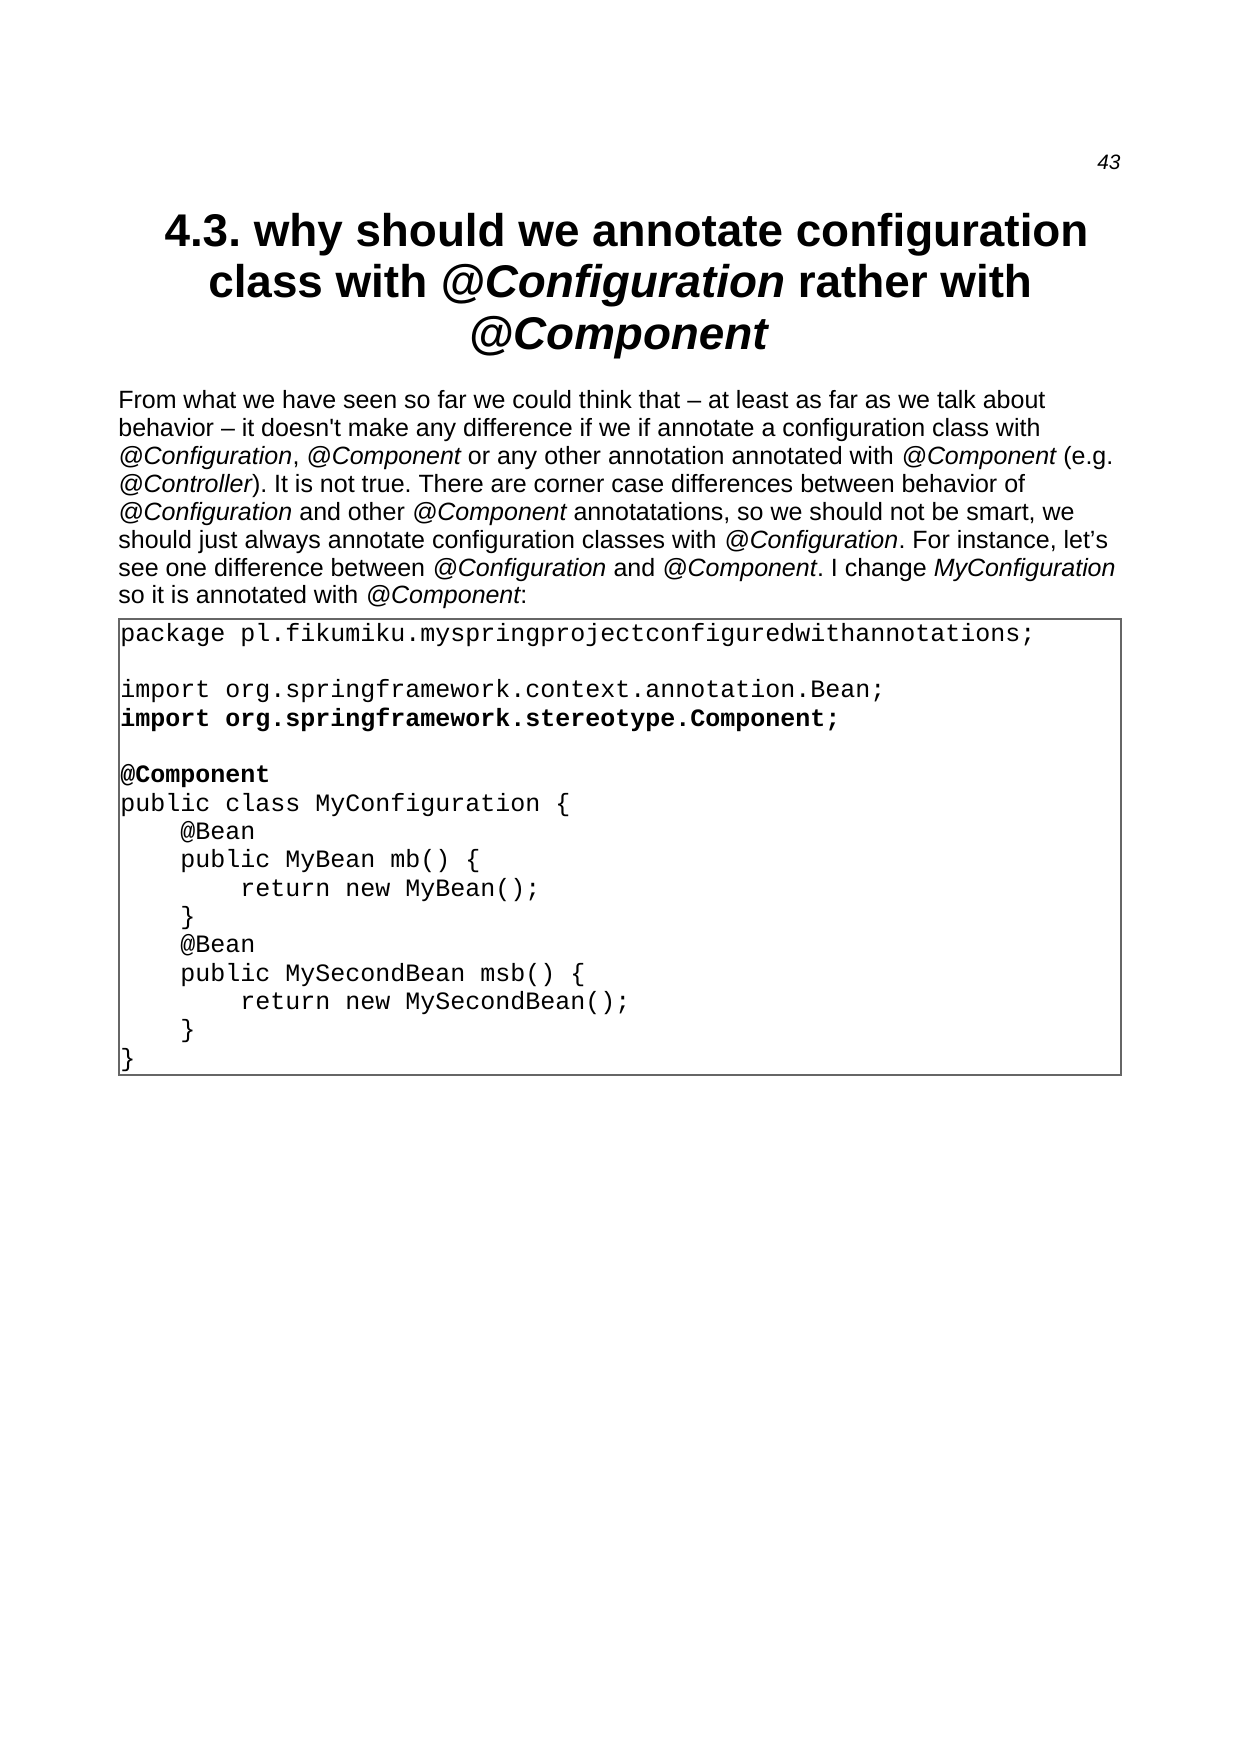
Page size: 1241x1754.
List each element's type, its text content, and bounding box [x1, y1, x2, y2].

text return new MyBean(); [120, 873, 1120, 902]
text return new MySecondBean(); [120, 987, 1120, 1015]
text } [120, 1043, 1120, 1074]
text } [120, 902, 1120, 930]
subtitle why should we annotate configuration class with @Configuration rather with @Component [118, 205, 1122, 359]
text package pl.fikumiku.myspringprojectconfiguredwithannotations; [120, 620, 1120, 649]
text import org.springframework.stereotype.Component; [120, 703, 1120, 734]
text @Bean [120, 930, 1120, 958]
text @Bean [120, 817, 1120, 845]
text public class MyConfiguration { [120, 788, 1120, 817]
text import org.springframework.context.annotation.Bean; [120, 675, 1120, 703]
text @Component [120, 760, 1120, 788]
text From what we have seen so far we could think that – at least as far as we talk about behavior – it doesn't make any difference if we if annotate a configuration class with @Configuration, @Component or any other annotation annotated with @Component (e.g. @Controller). It is not true. There are corner case differences between behavior of @Configuration and other @Component annotatations, so we should not be smart, we should just always annotate configuration classes with @Configuration. For instance, let’s see one difference between @Configuration and @Component. I change MyConfiguration so it is annotated with @Component: [118, 386, 1122, 609]
text } [120, 1015, 1120, 1043]
text public MyBean mb() { [120, 845, 1120, 873]
text public MySecondBean msb() { [120, 958, 1120, 987]
